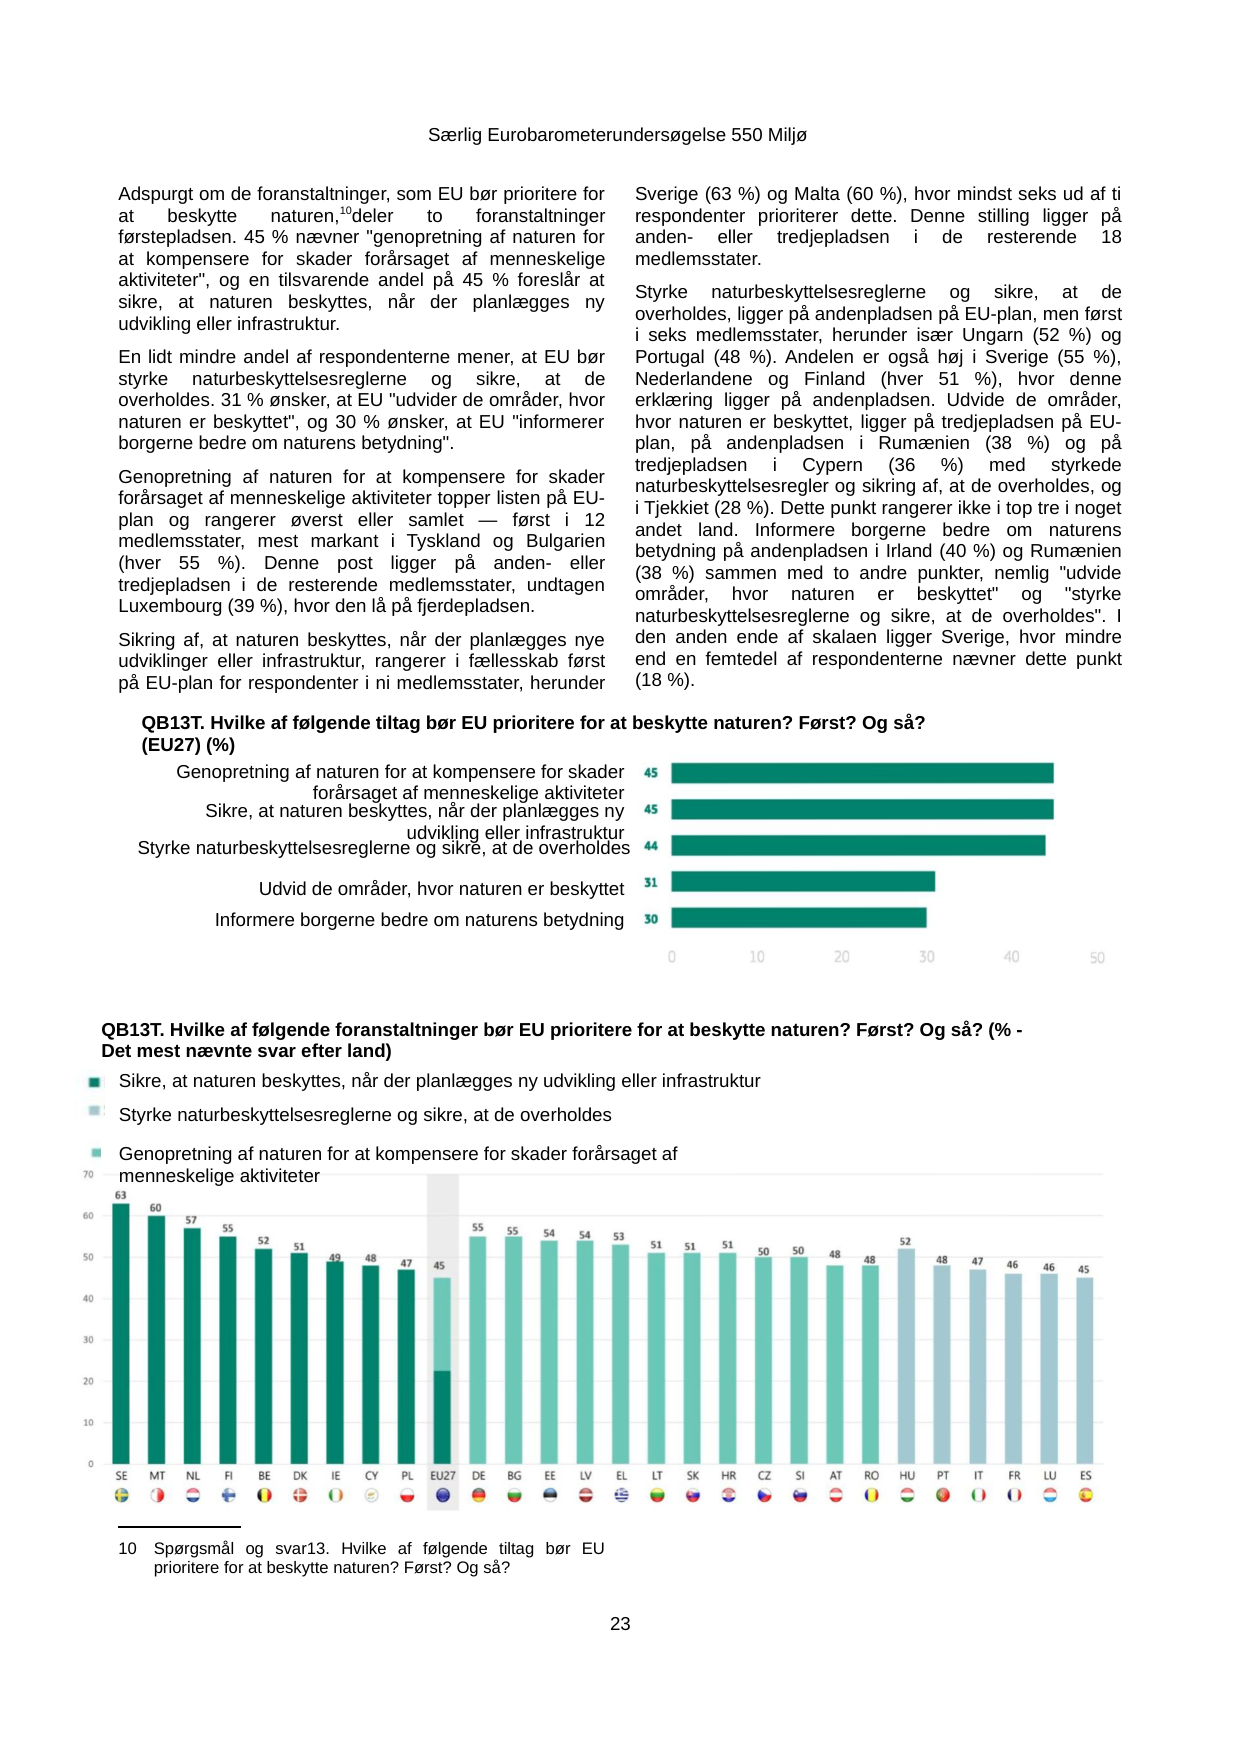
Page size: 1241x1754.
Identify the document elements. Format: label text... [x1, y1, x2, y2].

text Styrke naturbeskyttelsesreglerne og sikre, at de overholdes, ligger på andenpladsen på EU-plan, men først i seks medlemsstater, herunder især Ungarn (52 %) og Portugal (48 %). Andelen er også høj i Sverige (55 %), Nederlandene og Finland (hver 51 %), hvor denne erklæring ligger på andenpladsen. Udvide de områder, hvor naturen er beskyttet, ligger på tredjepladsen på EU-plan, på andenpladsen i Rumænien (38 %) og på tredjepladsen i Cypern (36 %) med styrkede naturbeskyttelsesregler og sikring af, at de overholdes, og i Tjekkiet (28 %). Dette punkt rangerer ikke i top tre i noget andet land. Informere borgerne bedre om naturens betydning på andenpladsen i Irland (40 %) og Rumænien (38 %) sammen med to andre punkter, nemlig "udvide områder, hvor naturen er beskyttet" og "styrke naturbeskyttelsesreglerne og sikre, at de overholdes". I den anden ende af skalaen ligger Sverige, hvor mindre end en femtedel af respondenterne nævner dette punkt (18 %). [635, 281, 1122, 691]
picture [74, 1069, 105, 1121]
text Adspurgt om de foranstaltninger, som EU bør prioritere for at beskytte naturen,deler to foranstaltninger førstepladsen. 45 % nævner "genopretning af naturen for at kompensere for skader forårsaget af menneskelige aktiviteter", og en tilsvarende andel på 45 % foreslår at sikre, at naturen beskyttes, når der planlægges ny udvikling eller infrastruktur. [118, 183, 605, 334]
text Sverige (63 %) og Malta (60 %), hvor mindst seks ud af ti respondenter prioriterer dette. Denne stilling ligger på anden- eller tredjepladsen i de resterende 18 medlemsstater. [635, 183, 1122, 269]
picture [635, 753, 1108, 995]
text Genopretning af naturen for at kompensere for skader forårsaget af menneskelige aktiviteter topper listen på EU-plan og rangerer øverst eller samlet — først i 12 medlemsstater, mest markant i Tyskland og Bulgarien (hver 55 %). Denne post ligger på anden- eller tredjepladsen i de resterende medlemsstater, undtagen Luxembourg (39 %), hvor den lå på fjerdepladsen. [118, 466, 605, 616]
picture [68, 1140, 1109, 1511]
text En lidt mindre andel af respondenterne mener, at EU bør styrke naturbeskyttelsesreglerne og sikre, at de overholdes. 31 % ønsker, at EU "udvider de områder, hvor naturen er beskyttet", og 30 % ønsker, at EU "informerer borgerne bedre om naturens betydning". [118, 346, 605, 454]
text Sikring af, at naturen beskyttes, når der planlægges nye udviklinger eller infrastruktur, rangerer i fællesskab først på EU-plan for respondenter i ni medlemsstater, herunder [118, 628, 605, 693]
text Spørgsmål og svar13. Hvilke af følgende tiltag bør EU prioritere for at beskytte naturen? Først? Og så? [118, 1538, 605, 1577]
